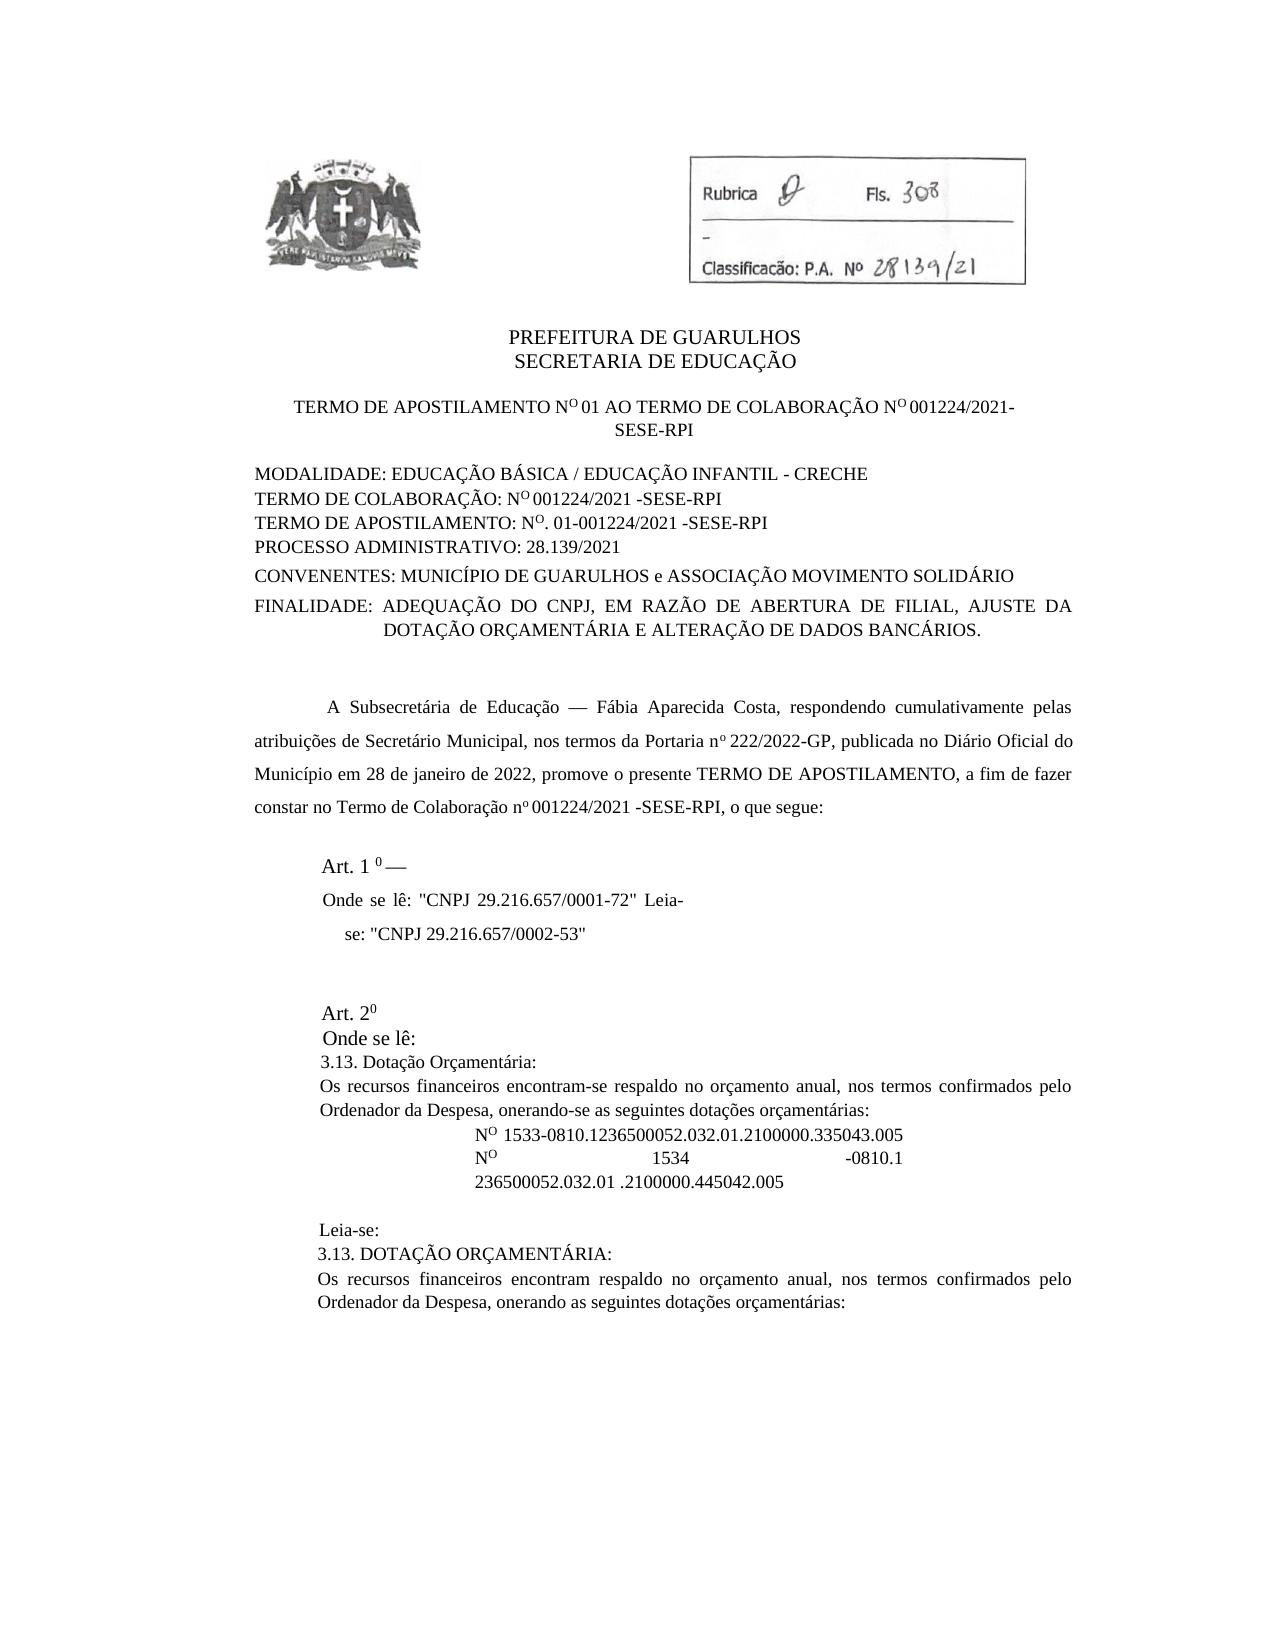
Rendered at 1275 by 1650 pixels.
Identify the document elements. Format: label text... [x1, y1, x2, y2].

text Onde se lê: "CNPJ 29.216.657/0001-72" Leia-se: "CNPJ 29.216.657/0002-53" [322, 889, 684, 944]
text Os recursos financeiros encontram-se respaldo no orçamento anual, nos termos confirmados pelo Ordenador da Despesa, onerando-se as seguintes dotações orçamentárias: [319, 1075, 1073, 1121]
text Leia-se: [319, 1219, 1073, 1241]
subtitle TERMO DE APOSTILAMENTO NO 01 AO TERMO DE COLABORAÇÃO NO 001224/2021-SESE-RPI [291, 396, 1017, 440]
text FINALIDADE: ADEQUAÇÃO DO CNPJ, EM RAZÃO DE ABERTURA DE FILIAL, AJUSTE DA DOTAÇÃO ORÇAMENTÁRIA E ALTERAÇÃO DE DADOS BANCÁRIOS. [254, 595, 1073, 640]
text A Subsecretária de Educação — Fábia Aparecida Costa, respondendo cumulativamente pelas atribuições de Secretário Municipal, nos termos da Portaria no 222/2022-GP, publicada no Diário Oficial do Município em 28 de janeiro de 2022, promove o presente TERMO DE APOSTILAMENTO, a fim de fazer constar no Termo de Colaboração no 001224/2021 -SESE-RPI, o que segue: [254, 696, 1073, 818]
text PREFEITURA DE GUARULHOS SECRETARIA DE EDUCAÇÃO [508, 325, 930, 373]
text TERMO DE COLABORAÇÃO: NO 001224/2021 -SESE-RPI [254, 487, 1073, 509]
text 3.13. DOTAÇÃO ORÇAMENTÁRIA: [317, 1243, 1073, 1265]
text 3.13. Dotação Orçamentária: [320, 1051, 1073, 1073]
text MODALIDADE: EDUCAÇÃO BÁSICA / EDUCAÇÃO INFANTIL - CRECHE [254, 463, 1073, 485]
text Art. 1 0 — [321, 854, 930, 878]
text TERMO DE APOSTILAMENTO: NO. 01-001224/2021 -SESE-RPI [254, 512, 1073, 533]
text Art. 20 Onde se lê: [321, 1001, 419, 1050]
text Os recursos financeiros encontram respaldo no orçamento anual, nos termos confirmados pelo Ordenador da Despesa, onerando as seguintes dotações orçamentárias: [317, 1268, 1073, 1313]
text PROCESSO ADMINISTRATIVO: 28.139/2021 [254, 536, 1073, 558]
text NO 1533-0810.1236500052.032.01.2100000.335043.005 NO 1534 -0810.1 236500052.032.01 .2100000.445042.005 [474, 1123, 903, 1193]
text CONVENENTES: MUNICÍPIO DE GUARULHOS e ASSOCIAÇÃO MOVIMENTO SOLIDÁRIO [254, 564, 1073, 586]
